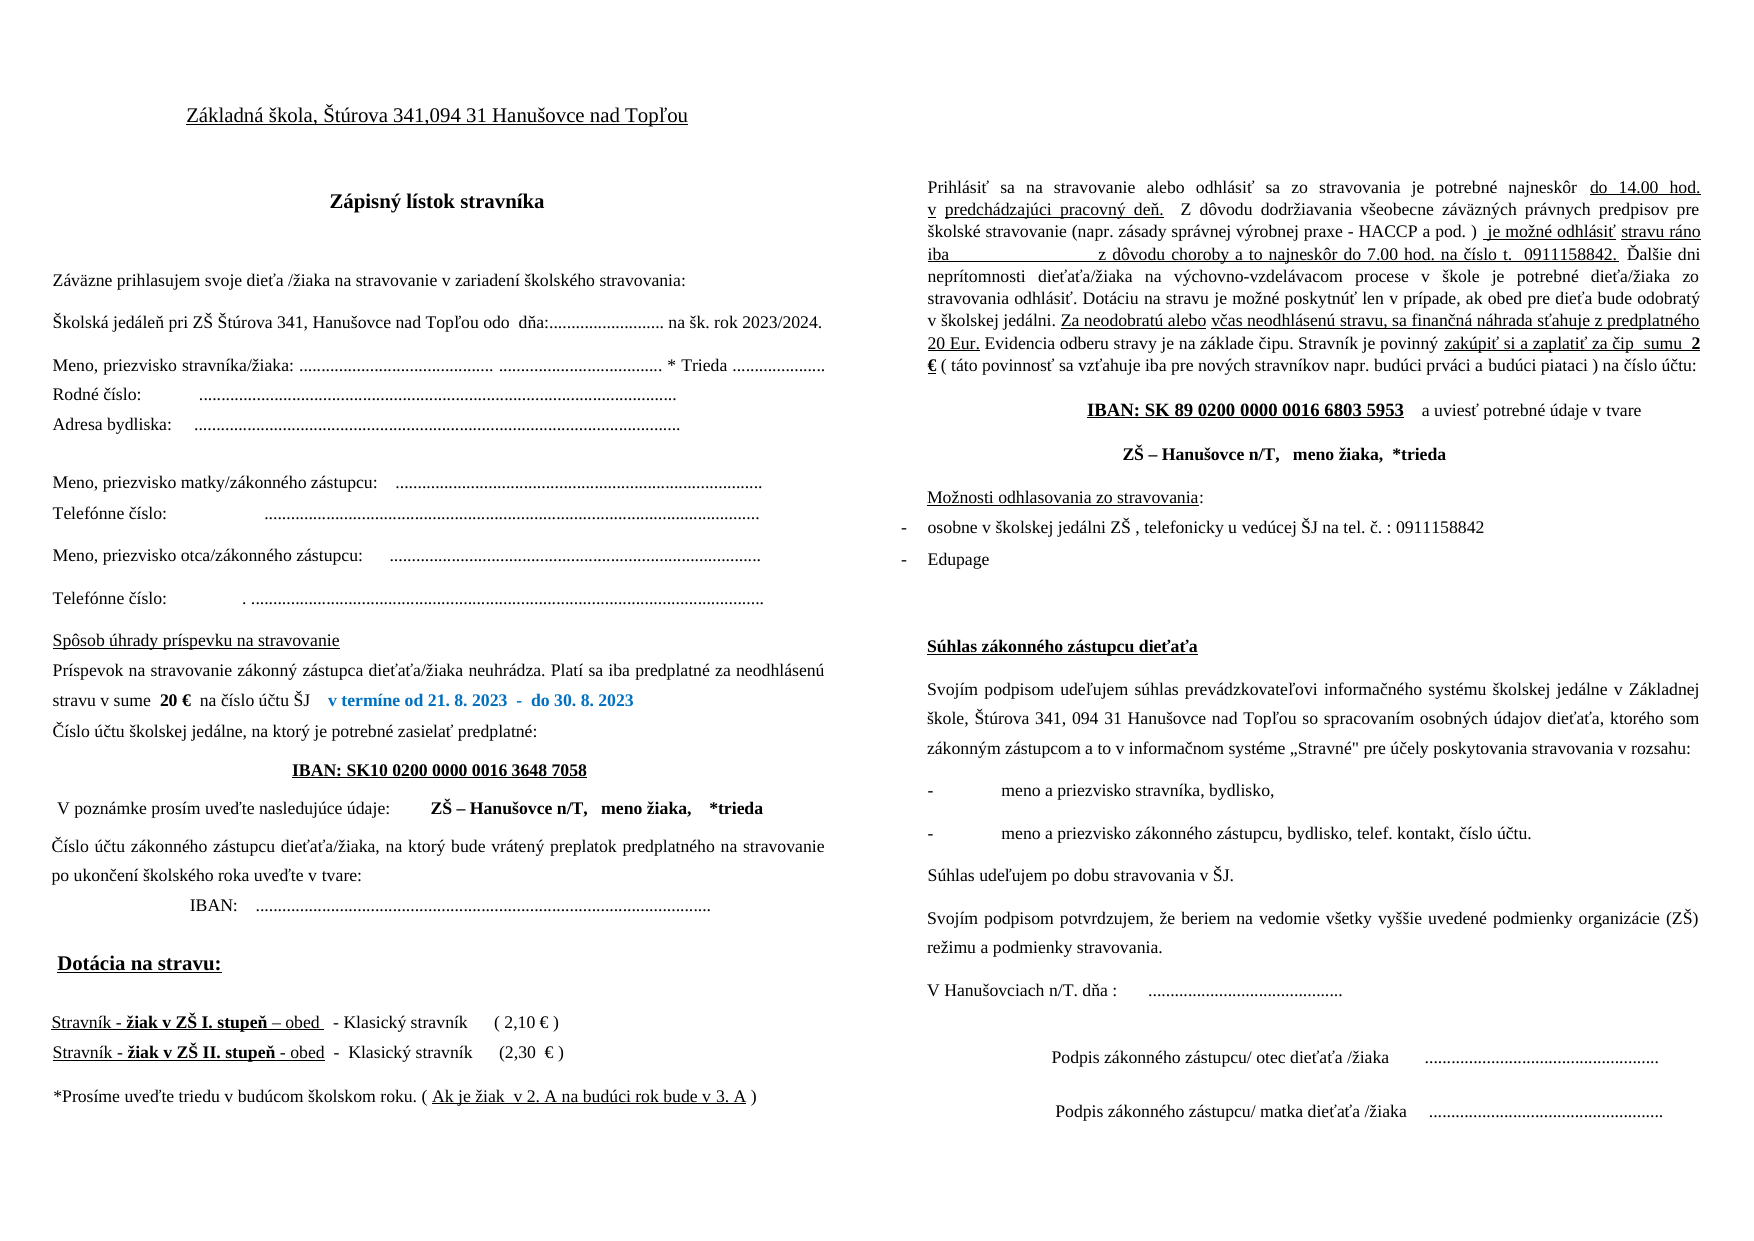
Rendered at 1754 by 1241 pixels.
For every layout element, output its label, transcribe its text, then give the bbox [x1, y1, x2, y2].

text Číslo účtu zákonného zástupcu dieťaťa/žiaka, na ktorý bude vrátený preplatok predplatného na stravovanie po ukončení školského roka uveďte v tvare: [51, 836, 826, 886]
text Stravník - žiak v ZŠ II. stupeň - obed - Klasický stravník (2,30 € ) [52, 1042, 826, 1062]
text ZŠ – Hanušovce n/T, meno žiaka, *trieda [927, 444, 1701, 464]
text Číslo účtu školskej jedálne, na ktorý je potrebné zasielať predplatné: [52, 721, 826, 742]
text Prihlásiť sa na stravovanie alebo odhlásiť sa zo stravovania je potrebné najneskôr do 14.00 hod. v predchádzajúci pracovný deň. Z dôvodu dodržiavania všeobecne záväzných právnych predpisov pre školské stravovanie (napr. zásady správnej výrobnej praxe - HACCP a pod. ) je možné odhlásiť stravu ráno iba z dôvodu choroby a to najneskôr do 7.00 hod. na číslo t. 0911158842. Ďalšie dni neprítomnosti dieťaťa/žiaka na výchovno-vzdelávacom procese v škole je potrebné dieťa/žiaka zo stravovania odhlásiť. Dotáciu na stravu je možné poskytnúť len v prípade, ak obed pre dieťa bude odobratý v školskej jedálni. Za neodobratú alebo včas neodhlásenú stravu, sa finančná náhrada sťahuje z predplatného 20 Eur. Evidencia odberu stravy je na základe čipu. Stravník je povinný zakúpiť si a zaplatiť za čip sumu 2 € ( táto povinnosť sa vzťahuje iba pre nových stravníkov napr. budúci prváci a budúci piataci ) na číslo účtu: [927, 176, 1701, 375]
text Súhlas udeľujem po dobu stravovania v ŠJ. [927, 865, 1701, 885]
subtitle Súhlas zákonného zástupcu dieťaťa [927, 636, 1701, 657]
text Telefónne číslo: ................................................................................................................ [52, 503, 812, 523]
text Telefónne číslo: . .................................................................................................................... [52, 588, 812, 608]
text IBAN: SK 89 0200 0000 0016 6803 5953 a uviesť potrebné údaje v tvare [927, 398, 1701, 420]
text Svojím podpisom potvrdzujem, že beriem na vedomie všetky vyššie uvedené podmienky organizácie (ZŠ) režimu a podmienky stravovania. [927, 908, 1701, 957]
list meno a priezvisko zákonného zástupcu, bydlisko, telef. kontakt, číslo účtu. [927, 823, 1701, 843]
list Edupage [901, 549, 1701, 569]
text Dotácia na stravu: [52, 951, 826, 975]
text Adresa bydliska: .............................................................................................................. [52, 413, 826, 434]
subtitle Spôsob úhrady príspevku na stravovanie [52, 630, 826, 650]
text Príspevok na stravovanie zákonný zástupca dieťaťa/žiaka neuhrádza. Platí sa iba predplatné za neodhlásenú stravu v sume 20 € na číslo účtu ŠJ v termíne od 21. 8. 2023 - do 30. 8. 2023 [52, 659, 826, 710]
text Stravník - žiak v ZŠ I. stupeň – obed - Klasický stravník ( 2,10 € ) [51, 1011, 826, 1032]
list meno a priezvisko stravníka, bydlisko, [927, 780, 1701, 800]
text *Prosíme uveďte triedu v budúcom školskom roku. ( Ak je žiak v 2. A na budúci rok bude v 3. A ) [53, 1086, 826, 1106]
subtitle Možnosti odhlasovania zo stravovania: [927, 487, 1701, 508]
text IBAN: SK10 0200 0000 0016 3648 7058 [52, 759, 826, 780]
text Meno, priezvisko stravníka/žiaka: ............................................ ..................................... * Trieda ..................... Rodné číslo: ............................................................................................................ [52, 354, 826, 404]
list osobne v školskej jedálni ZŠ , telefonicky u vedúcej ŠJ na tel. č. : 0911158842 [901, 517, 1701, 537]
text Podpis zákonného zástupcu/ otec dieťaťa /žiaka ..................................................... [927, 1033, 1701, 1070]
text Školská jedáleň pri ZŠ Štúrova 341, Hanušovce nad Topľou odo dňa:.......................... na šk. rok 2023/2024. [52, 312, 826, 332]
text Záväzne prihlasujem svoje dieťa /žiaka na stravovanie v zariadení školského stravovania: [52, 269, 826, 290]
text Podpis zákonného zástupcu/ matka dieťaťa /žiaka ..................................................... [927, 1087, 1701, 1124]
text Meno, priezvisko otca/zákonného zástupcu: .................................................................................... [52, 545, 812, 565]
text IBAN: ....................................................................................................... [52, 895, 826, 915]
text V Hanušovciach n/T. dňa : ............................................ [927, 979, 1701, 1000]
text V poznámke prosím uveďte nasledujúce údaje: ZŠ – Hanušovce n/T, meno žiaka, *trieda [52, 798, 826, 818]
text Meno, priezvisko matky/zákonného zástupcu: ................................................................................... [52, 472, 826, 492]
text Svojím podpisom udeľujem súhlas prevádzkovateľovi informačného systému školskej jedálne v Základnej škole, Štúrova 341, 094 31 Hanušovce nad Topľou so spracovaním osobných údajov dieťaťa, ktorého som zákonným zástupcom a to v informačnom systéme „Stravné" pre účely poskytovania stravovania v rozsahu: [927, 679, 1701, 758]
subtitle Základná škola, Štúrova 341,094 31 Hanušovce nad Topľou [53, 103, 826, 127]
text Zápisný lístok stravníka [53, 188, 826, 213]
